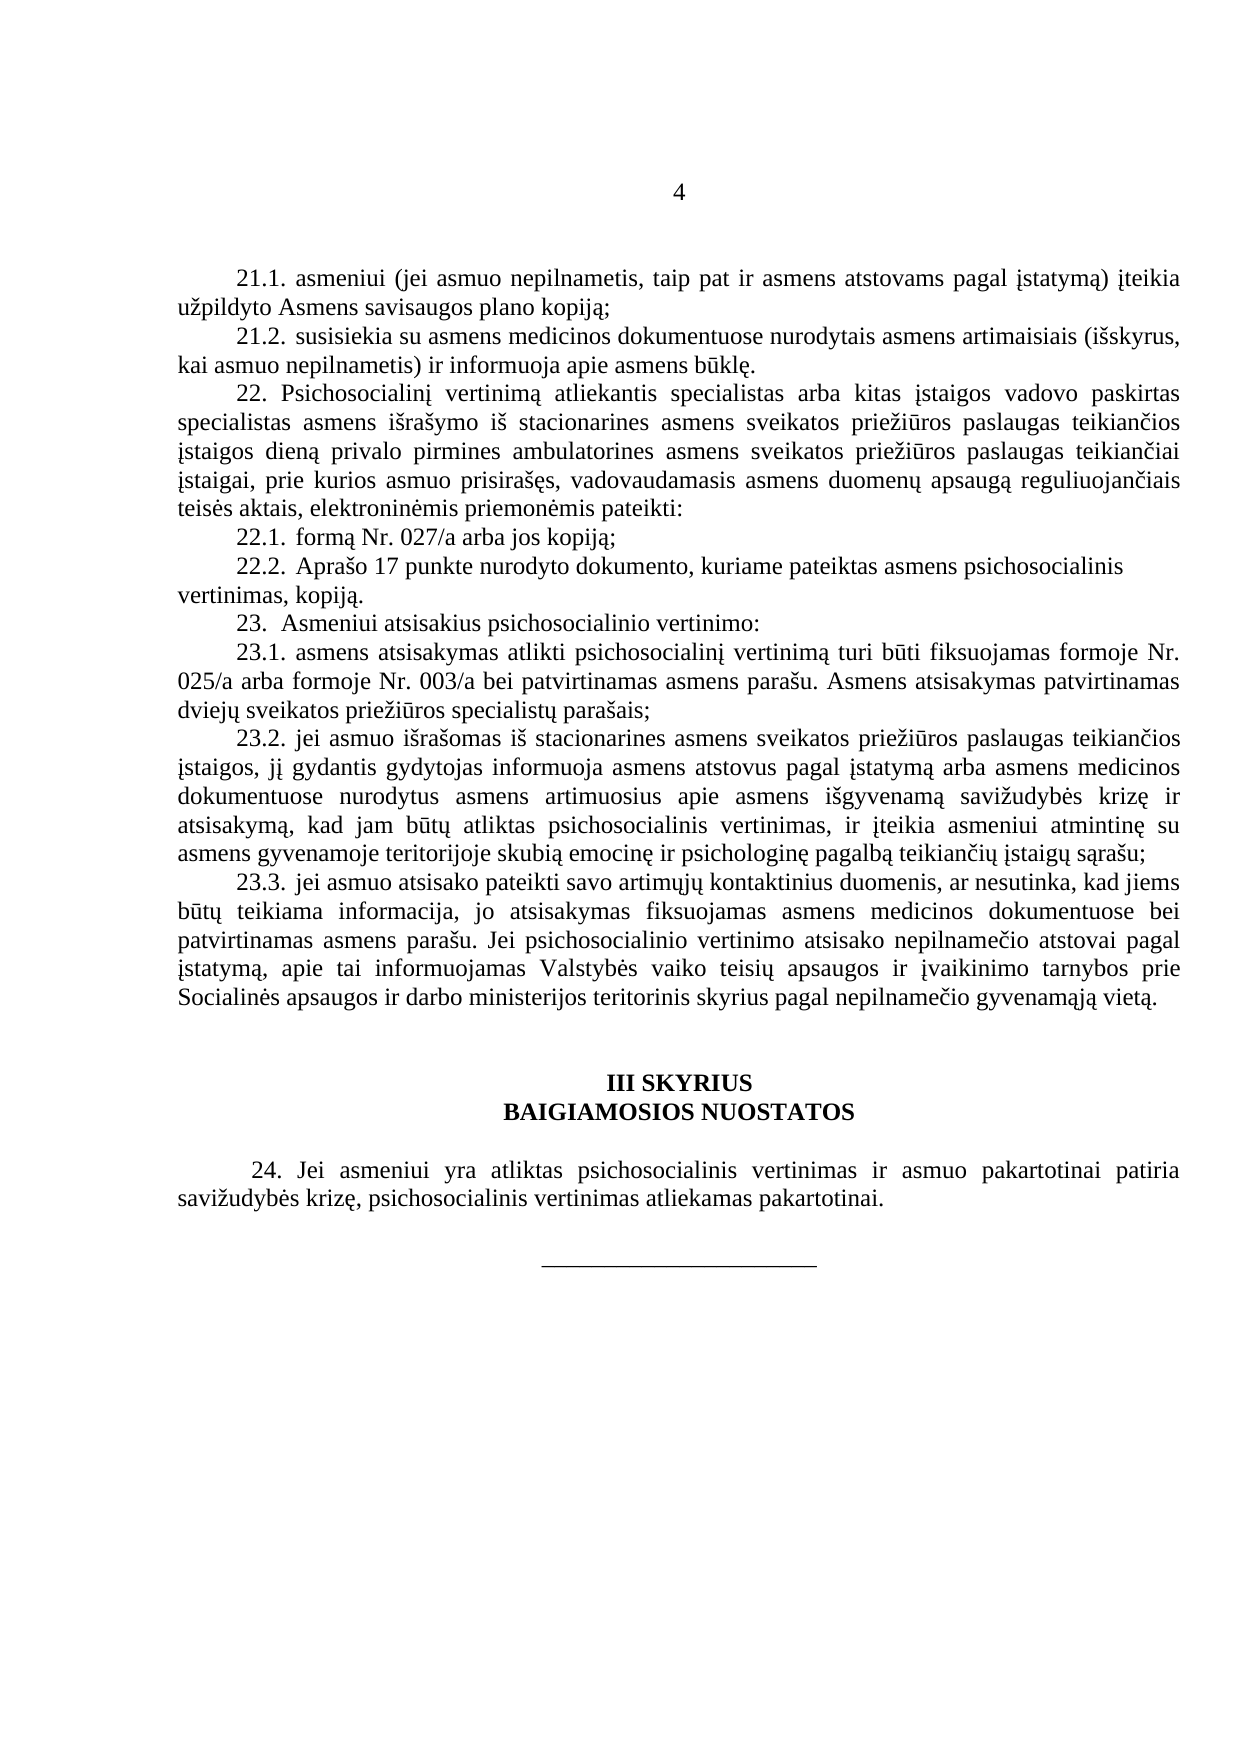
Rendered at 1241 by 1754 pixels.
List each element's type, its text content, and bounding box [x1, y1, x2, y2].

text 21.1. asmeniui (jei asmuo nepilnametis, taip pat ir asmens atstovams pagal įstatymą) įteikia užpildyto Asmens savisaugos plano kopiją; [177, 263, 1181, 321]
text 22.1. formą Nr. 027/a arba jos kopiją; [177, 522, 1181, 551]
text ______________________ [177, 1241, 1181, 1270]
text vertinimas, kopiją. [177, 580, 1181, 608]
text 23.3. jei asmuo atsisako pateikti savo artimųjų kontaktinius duomenis, ar nesutinka, kad jiems būtų teikiama informacija, jo atsisakymas fiksuojamas asmens medicinos dokumentuose bei patvirtinamas asmens parašu. Jei psichosocialinio vertinimo atsisako nepilnamečio atstovai pagal įstatymą, apie tai informuojamas Valstybės vaiko teisių apsaugos ir įvaikinimo tarnybos prie Socialinės apsaugos ir darbo ministerijos teritorinis skyrius pagal nepilnamečio gyvenamąją vietą. [177, 867, 1181, 1011]
text 23.1. asmens atsisakymas atlikti psichosocialinį vertinimą turi būti fiksuojamas formoje Nr. 025/a arba formoje Nr. 003/a bei patvirtinamas asmens parašu. Asmens atsisakymas patvirtinamas dviejų sveikatos priežiūros specialistų parašais; [177, 637, 1181, 723]
text 23. Asmeniui atsisakius psichosocialinio vertinimo: [177, 608, 1181, 637]
text 22.2. Aprašo 17 punkte nurodyto dokumento, kuriame pateiktas asmens psichosocialinis [177, 551, 1181, 580]
text BAIGIAMOSIOS NUOSTATOS [177, 1097, 1181, 1126]
text III SKYRIUS [177, 1068, 1181, 1097]
text 21.2. susisiekia su asmens medicinos dokumentuose nurodytais asmens artimaisiais (išskyrus, kai asmuo nepilnametis) ir informuoja apie asmens būklę. [177, 321, 1181, 378]
text 22. Psichosocialinį vertinimą atliekantis specialistas arba kitas įstaigos vadovo paskirtas specialistas asmens išrašymo iš stacionarines asmens sveikatos priežiūros paslaugas teikiančios įstaigos dieną privalo pirmines ambulatorines asmens sveikatos priežiūros paslaugas teikiančiai įstaigai, prie kurios asmuo prisirašęs, vadovaudamasis asmens duomenų apsaugą reguliuojančiais teisės aktais, elektroninėmis priemonėmis pateikti: [177, 378, 1181, 522]
text 23.2. jei asmuo išrašomas iš stacionarines asmens sveikatos priežiūros paslaugas teikiančios įstaigos, jį gydantis gydytojas informuoja asmens atstovus pagal įstatymą arba asmens medicinos dokumentuose nurodytus asmens artimuosius apie asmens išgyvenamą savižudybės krizę ir atsisakymą, kad jam būtų atliktas psichosocialinis vertinimas, ir įteikia asmeniui atmintinę su asmens gyvenamoje teritorijoje skubią emocinę ir psichologinę pagalbą teikiančių įstaigų sąrašu; [177, 723, 1181, 867]
text 24. Jei asmeniui yra atliktas psichosocialinis vertinimas ir asmuo pakartotinai patiria savižudybės krizę, psichosocialinis vertinimas atliekamas pakartotinai. [177, 1155, 1181, 1212]
